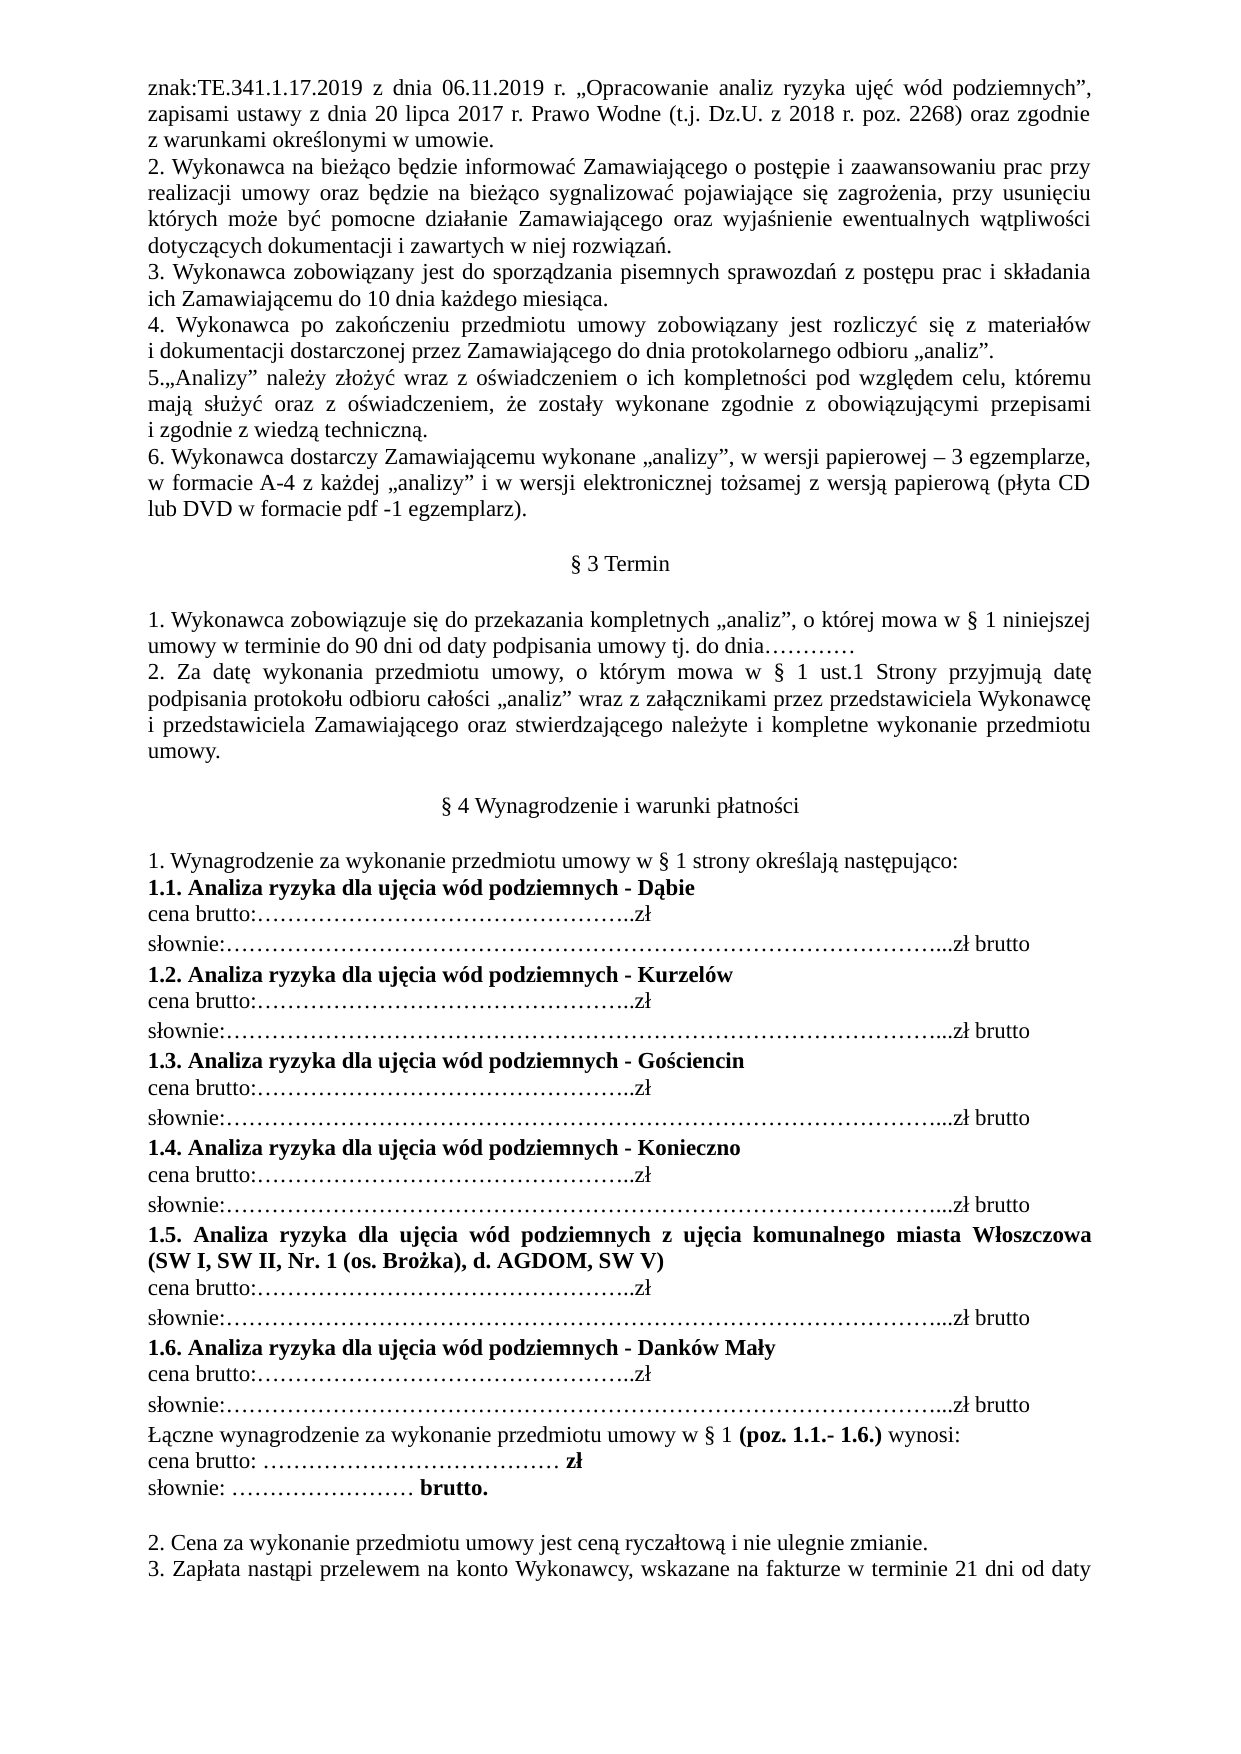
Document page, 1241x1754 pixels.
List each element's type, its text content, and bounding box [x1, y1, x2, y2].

text 1.3. Analiza ryzyka dla ujęcia wód podziemnych - Gościencin [148, 1047, 1093, 1074]
text cena brutto: ………………………………… zł [148, 1447, 1093, 1474]
text słownie:…………………………………………………………………………………...zł brutto [148, 1191, 1093, 1217]
text 2. Wykonawca na bieżąco będzie informować Zamawiającego o postępie i zaawansowaniu prac przy realizacji umowy oraz będzie na bieżąco sygnalizować pojawiające się zagrożenia, przy usunięciu których może być pomocne działanie Zamawiającego oraz wyjaśnienie ewentualnych wątpliwości dotyczących dokumentacji i zawartych w niej rozwiązań. [148, 153, 1093, 258]
text słownie: …………………… brutto. [148, 1474, 1093, 1500]
text 1. Wynagrodzenie za wykonanie przedmiotu umowy w § 1 strony określają następująco: [148, 848, 1093, 874]
text słownie:…………………………………………………………………………………...zł brutto [148, 1017, 1093, 1044]
text cena brutto:…………………………………………..zł [148, 1074, 1093, 1100]
list cena brutto:…………………………………………..zł [148, 1274, 1093, 1300]
list cena brutto:…………………………………………..zł [148, 1361, 1093, 1387]
text cena brutto:…………………………………………..zł [148, 900, 1093, 927]
text cena brutto:…………………………………………..zł [148, 1161, 1093, 1187]
text cena brutto:…………………………………………..zł [148, 987, 1093, 1013]
list słownie:…………………………………………………………………………………...zł brutto [148, 1304, 1093, 1330]
text 2. Za datę wykonania przedmiotu umowy, o którym mowa w § 1 ust.1 Strony przyjmują datę podpisania protokołu odbioru całości „analiz” wraz z załącznikami przez przedstawiciela Wykonawcę i przedstawiciela Zamawiającego oraz stwierdzającego należyte i kompletne wykonanie przedmiotu umowy. [148, 658, 1093, 764]
list 1.6. Analiza ryzyka dla ujęcia wód podziemnych - Danków Mały [148, 1334, 1093, 1361]
text 1.2. Analiza ryzyka dla ujęcia wód podziemnych - Kurzelów [148, 961, 1093, 987]
text § 4 Wynagrodzenie i warunki płatności [148, 792, 1093, 819]
text Łączne wynagrodzenie za wykonanie przedmiotu umowy w § 1 (poz. 1.1.- 1.6.) wynosi: [148, 1421, 1093, 1447]
text 1.4. Analiza ryzyka dla ujęcia wód podziemnych - Konieczno [148, 1134, 1093, 1161]
text słownie:…………………………………………………………………………………...zł brutto [148, 931, 1093, 957]
list słownie:…………………………………………………………………………………...zł brutto [148, 1391, 1093, 1417]
list 1.5. Analiza ryzyka dla ujęcia wód podziemnych z ujęcia komunalnego miasta Włoszczowa (SW I, SW II, Nr. 1 (os. Brożka), d. AGDOM, SW V) [148, 1221, 1093, 1274]
text znak:TE.341.1.17.2019 z dnia 06.11.2019 r. „Opracowanie analiz ryzyka ujęć wód podziemnych”, zapisami ustawy z dnia 20 lipca 2017 r. Prawo Wodne (t.j. Dz.U. z 2018 r. poz. 2268) oraz zgodnie z warunkami określonymi w umowie. [148, 74, 1093, 153]
text 4. Wykonawca po zakończeniu przedmiotu umowy zobowiązany jest rozliczyć się z materiałów i dokumentacji dostarczonej przez Zamawiającego do dnia protokolarnego odbioru „analiz”. [148, 311, 1093, 364]
text 1.1. Analiza ryzyka dla ujęcia wód podziemnych - Dąbie [148, 874, 1093, 900]
text 6. Wykonawca dostarczy Zamawiającemu wykonane „analizy”, w wersji papierowej – 3 egzemplarze, w formacie A-4 z każdej „analizy” i w wersji elektronicznej tożsamej z wersją papierową (płyta CD lub DVD w formacie pdf -1 egzemplarz). [148, 443, 1093, 522]
text 2. Cena za wykonanie przedmiotu umowy jest ceną ryczałtową i nie ulegnie zmianie. [148, 1529, 1093, 1555]
text 1. Wykonawca zobowiązuje się do przekazania kompletnych „analiz”, o której mowa w § 1 niniejszej umowy w terminie do 90 dni od daty podpisania umowy tj. do dnia………… [148, 606, 1093, 658]
text § 3 Termin [148, 551, 1093, 577]
text słownie:…………………………………………………………………………………...zł brutto [148, 1104, 1093, 1130]
text 3. Zapłata nastąpi przelewem na konto Wykonawcy, wskazane na fakturze w terminie 21 dni od daty [148, 1555, 1093, 1581]
text 3. Wykonawca zobowiązany jest do sporządzania pisemnych sprawozdań z postępu prac i składania ich Zamawiającemu do 10 dnia każdego miesiąca. [148, 258, 1093, 311]
text 5.„Analizy” należy złożyć wraz z oświadczeniem o ich kompletności pod względem celu, któremu mają służyć oraz z oświadczeniem, że zostały wykonane zgodnie z obowiązującymi przepisami i zgodnie z wiedzą techniczną. [148, 364, 1093, 443]
